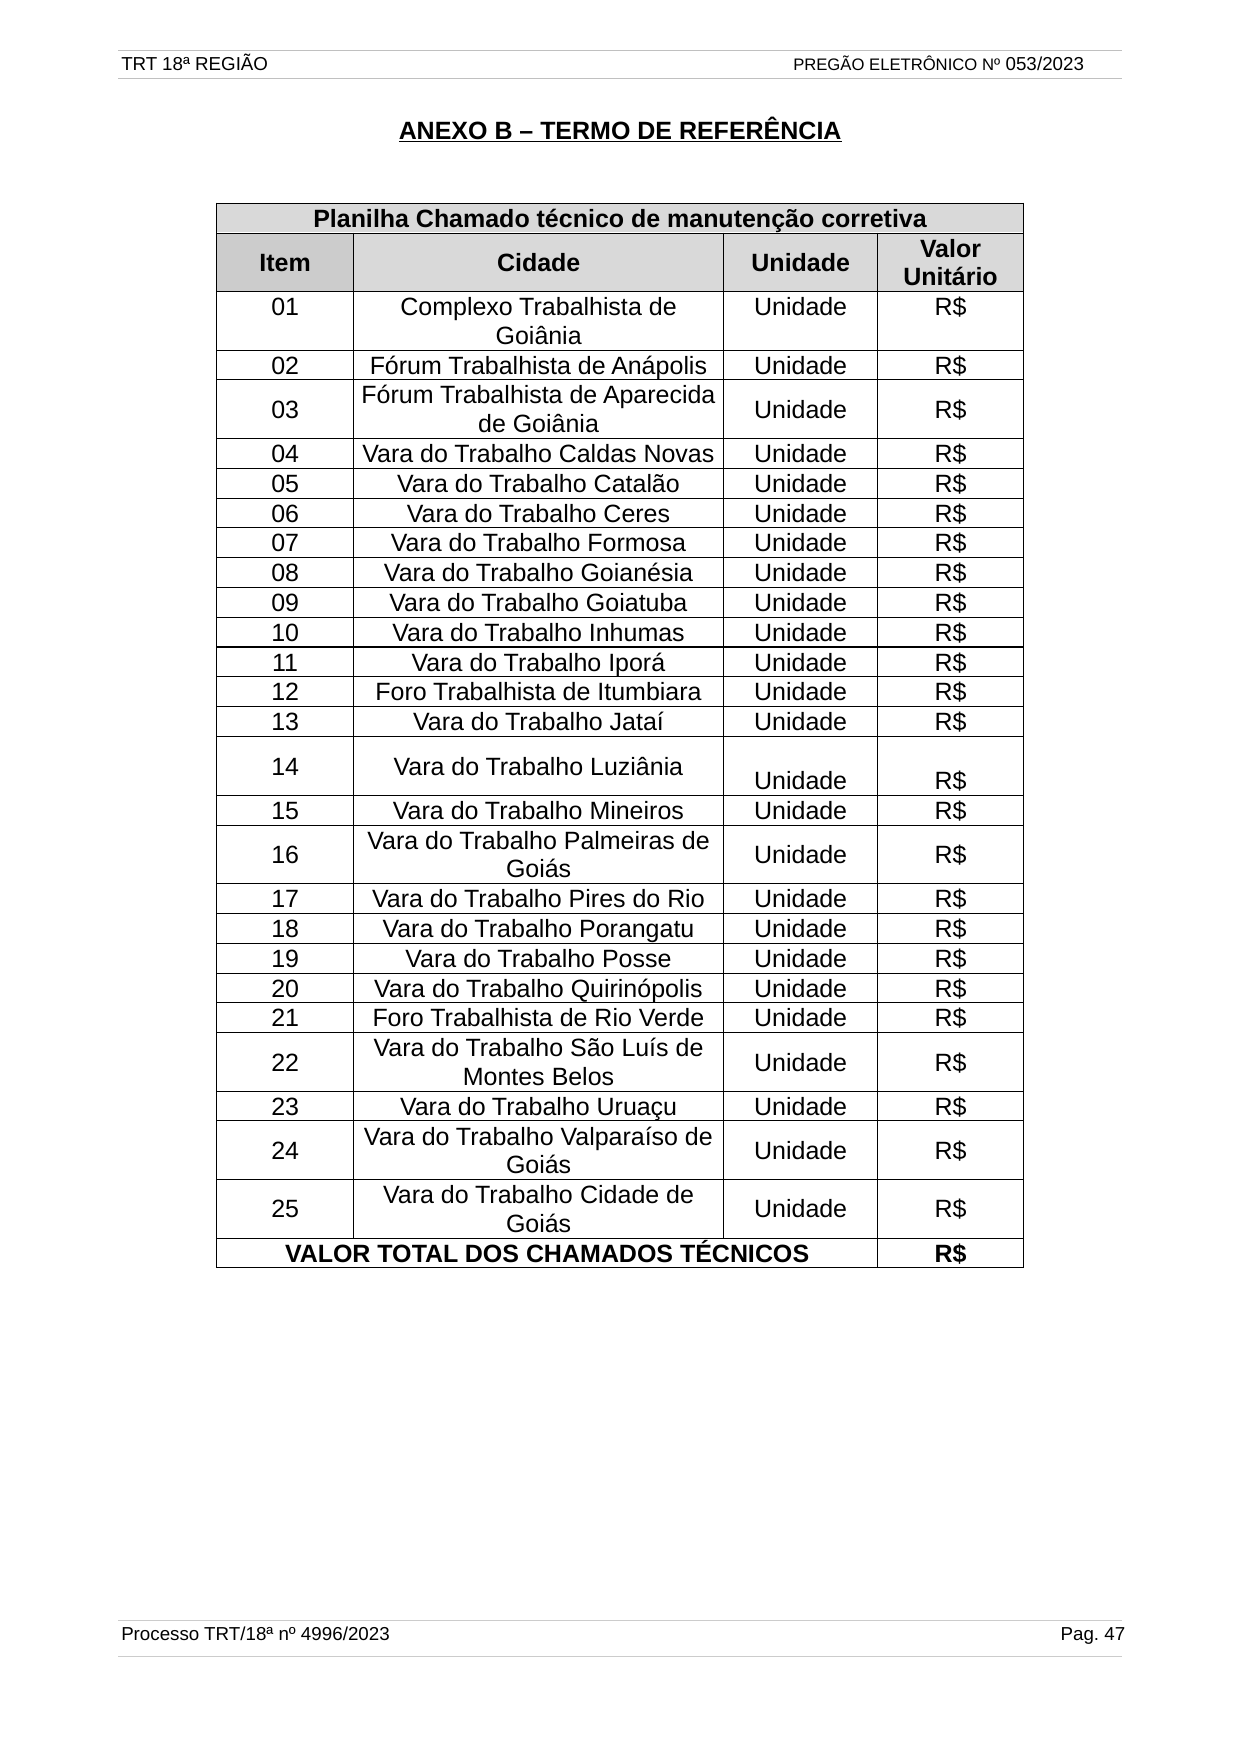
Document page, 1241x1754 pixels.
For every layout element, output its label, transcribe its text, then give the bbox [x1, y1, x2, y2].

table_cell Vara do Trabalho Cidade de Goiás [354, 1180, 723, 1237]
table_cell Unidade [724, 1121, 877, 1179]
table_cell 25 [217, 1180, 353, 1237]
table_cell R$ [878, 1121, 1023, 1179]
table_cell R$ [878, 439, 1023, 468]
table_cell 06 [217, 499, 353, 527]
table_cell VALOR TOTAL DOS CHAMADOS TÉCNICOS [217, 1239, 877, 1267]
table_cell 22 [217, 1033, 353, 1091]
table_cell Vara do Trabalho Valparaíso de Goiás [354, 1121, 723, 1179]
table_cell Vara do Trabalho Ceres [354, 499, 723, 527]
table_cell R$ [878, 1180, 1023, 1237]
table_cell R$ [878, 1239, 1023, 1267]
table_cell Unidade [724, 974, 877, 1002]
table_cell 09 [217, 588, 353, 617]
table_cell Foro Trabalhista de Rio Verde [354, 1003, 723, 1032]
table_cell Fórum Trabalhista de Anápolis [354, 351, 723, 379]
table_cell 13 [217, 707, 353, 736]
table_cell Vara do Trabalho São Luís de Montes Belos [354, 1033, 723, 1091]
table_cell Unidade [724, 499, 877, 527]
table_cell Unidade [724, 292, 877, 349]
table_cell Vara do Trabalho Goianésia [354, 558, 723, 587]
table_cell Vara do Trabalho Caldas Novas [354, 439, 723, 468]
table_cell Unidade [724, 884, 877, 913]
text ANEXO B – TERMO DE REFERÊNCIA [118, 116, 1122, 144]
table_cell Unidade [724, 351, 877, 379]
table_cell Item [217, 234, 353, 291]
table_cell Valor Unitário [878, 234, 1023, 291]
table_cell Unidade [724, 648, 877, 676]
table_cell R$ [878, 558, 1023, 587]
table_cell Vara do Trabalho Uruaçu [354, 1092, 723, 1120]
table_cell R$ [878, 1092, 1023, 1120]
table_cell Unidade [724, 914, 877, 943]
table_cell 11 [217, 648, 353, 676]
table_cell 19 [217, 944, 353, 972]
table_cell 01 [217, 292, 353, 349]
table_cell 17 [217, 884, 353, 913]
table_cell Unidade [724, 707, 877, 736]
table_cell Vara do Trabalho Posse [354, 944, 723, 972]
table_cell R$ [878, 826, 1023, 883]
table_cell Unidade [724, 796, 877, 824]
table_cell Unidade [724, 1003, 877, 1032]
table_cell R$ [878, 974, 1023, 1002]
table_cell R$ [878, 1003, 1023, 1032]
table_cell R$ [878, 618, 1023, 646]
table_cell R$ [878, 796, 1023, 824]
table_cell Unidade [724, 618, 877, 646]
table_cell Unidade [724, 1033, 877, 1091]
table_cell R$ [878, 292, 1023, 349]
table_cell Foro Trabalhista de Itumbiara [354, 677, 723, 706]
table_cell Vara do Trabalho Iporá [354, 648, 723, 676]
table_cell Vara do Trabalho Mineiros [354, 796, 723, 824]
table_header Planilha Chamado técnico de manutenção corretiva [217, 204, 1023, 232]
table_cell R$ [878, 944, 1023, 972]
table_cell R$ [878, 707, 1023, 736]
table_cell Unidade [724, 677, 877, 706]
table_cell 20 [217, 974, 353, 1002]
table_cell Vara do Trabalho Luziânia [354, 737, 723, 795]
table_cell 03 [217, 380, 353, 438]
table_cell R$ [878, 351, 1023, 379]
table_cell R$ [878, 380, 1023, 438]
table_cell Unidade [724, 380, 877, 438]
table_cell Fórum Trabalhista de Aparecida de Goiânia [354, 380, 723, 438]
table_cell R$ [878, 1033, 1023, 1091]
table_cell R$ [878, 737, 1023, 795]
table_cell Vara do Trabalho Palmeiras de Goiás [354, 826, 723, 883]
table_cell R$ [878, 588, 1023, 617]
table_cell 10 [217, 618, 353, 646]
table_cell 05 [217, 469, 353, 497]
table_cell Cidade [354, 234, 723, 291]
table_cell 15 [217, 796, 353, 824]
table_cell 07 [217, 528, 353, 557]
table_cell Vara do Trabalho Quirinópolis [354, 974, 723, 1002]
table_cell 04 [217, 439, 353, 468]
table_cell R$ [878, 648, 1023, 676]
table_cell R$ [878, 469, 1023, 497]
table_cell Vara do Trabalho Inhumas [354, 618, 723, 646]
table_cell Complexo Trabalhista de Goiânia [354, 292, 723, 349]
table_cell Vara do Trabalho Pires do Rio [354, 884, 723, 913]
table_cell R$ [878, 884, 1023, 913]
table_cell R$ [878, 499, 1023, 527]
table_cell Unidade [724, 558, 877, 587]
table_cell Unidade [724, 944, 877, 972]
table_cell 21 [217, 1003, 353, 1032]
table_cell 23 [217, 1092, 353, 1120]
table_cell Vara do Trabalho Catalão [354, 469, 723, 497]
table_cell R$ [878, 914, 1023, 943]
table_cell Vara do Trabalho Goiatuba [354, 588, 723, 617]
table_cell 24 [217, 1121, 353, 1179]
table_cell 12 [217, 677, 353, 706]
table_cell Unidade [724, 1180, 877, 1237]
table_cell Unidade [724, 469, 877, 497]
table_cell R$ [878, 677, 1023, 706]
table_cell Vara do Trabalho Formosa [354, 528, 723, 557]
table_cell Unidade [724, 234, 877, 291]
table_cell Vara do Trabalho Porangatu [354, 914, 723, 943]
table_cell Unidade [724, 737, 877, 795]
table_cell Unidade [724, 439, 877, 468]
table_cell 02 [217, 351, 353, 379]
table_cell Unidade [724, 826, 877, 883]
table_cell 16 [217, 826, 353, 883]
table_cell R$ [878, 528, 1023, 557]
table_cell Unidade [724, 1092, 877, 1120]
table_cell 14 [217, 737, 353, 795]
table_cell Vara do Trabalho Jataí [354, 707, 723, 736]
table_cell 18 [217, 914, 353, 943]
table_cell 08 [217, 558, 353, 587]
table_cell Unidade [724, 528, 877, 557]
table_cell Unidade [724, 588, 877, 617]
